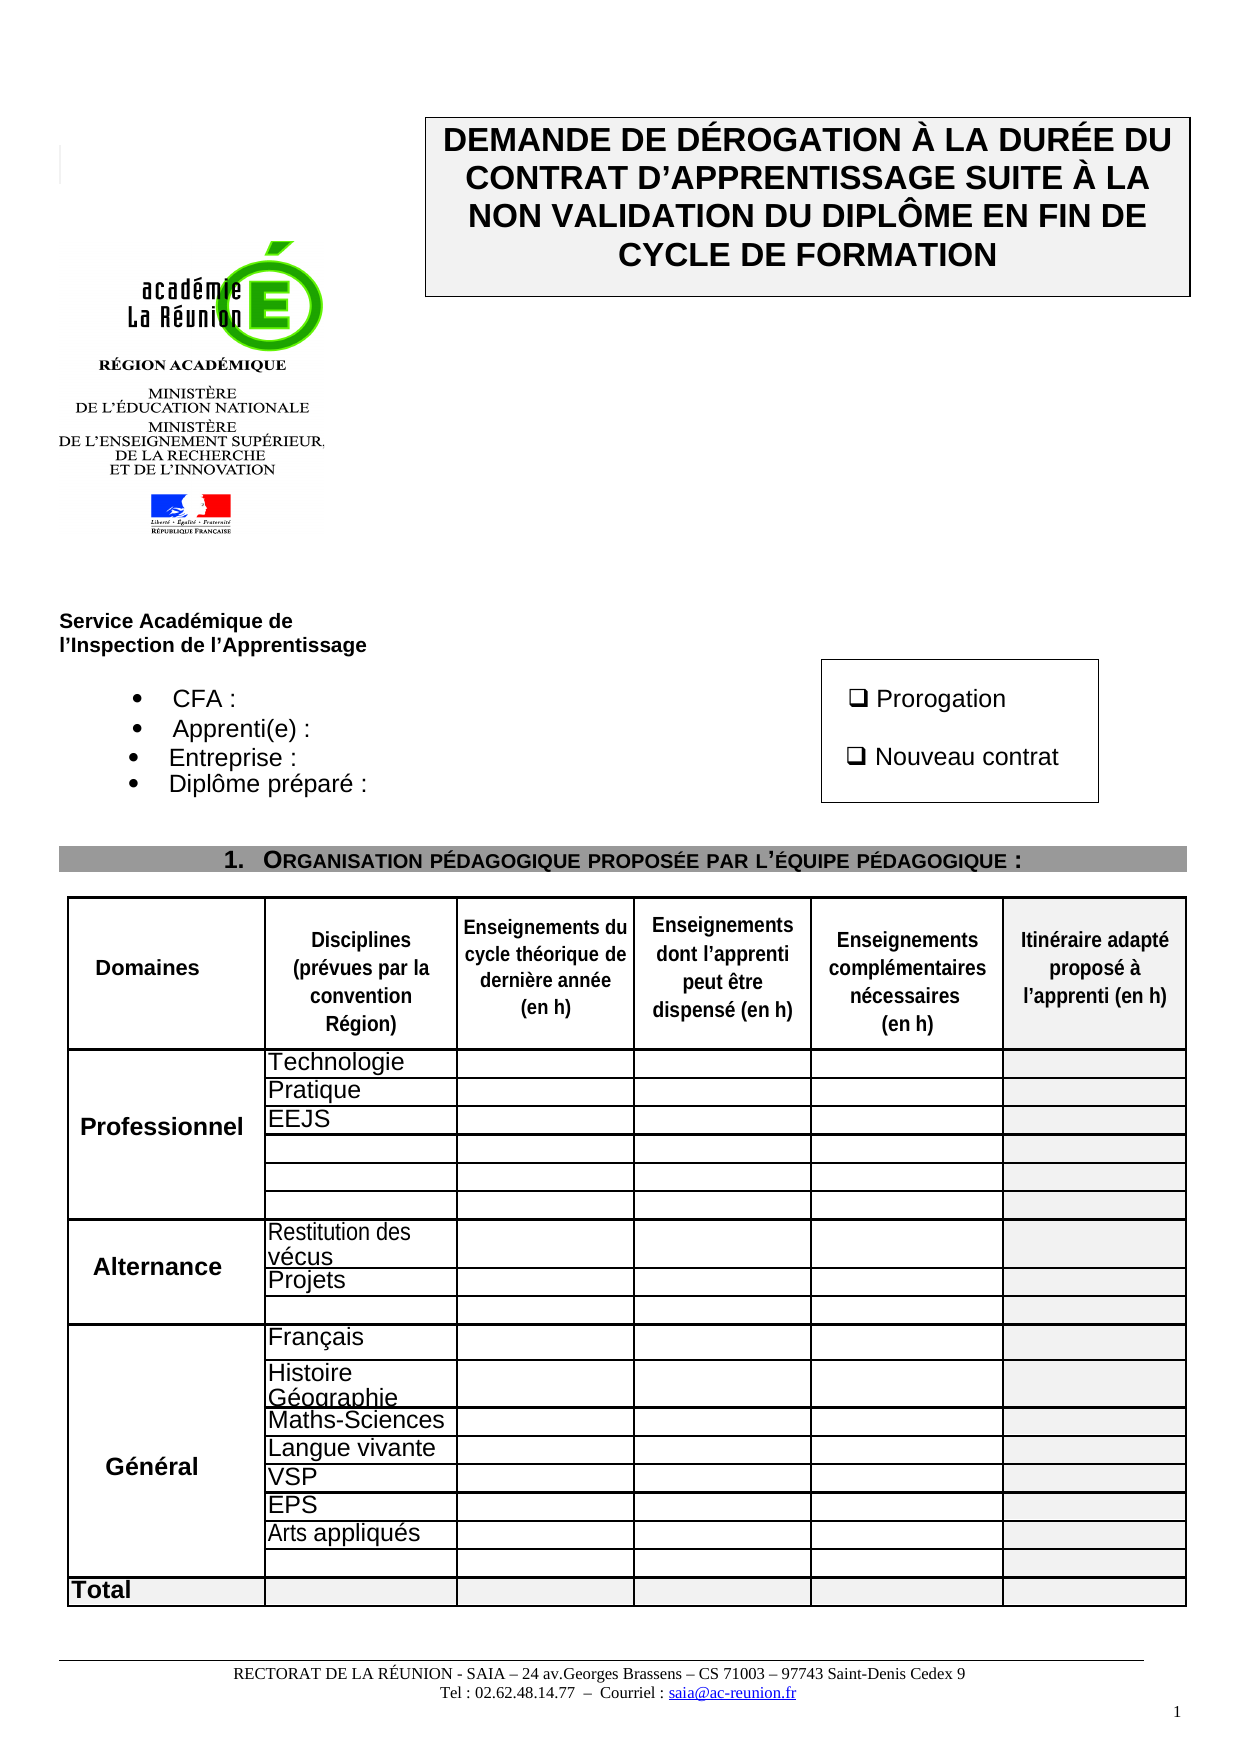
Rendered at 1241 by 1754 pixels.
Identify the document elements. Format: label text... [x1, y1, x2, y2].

table_cell [1004, 1192, 1185, 1218]
picture [59, 241, 325, 534]
table_cell [635, 1494, 810, 1519]
text [822, 771, 1098, 798]
text  Entreprise : [129, 743, 821, 771]
table_cell [812, 1326, 1002, 1359]
table_cell [812, 1192, 1002, 1218]
table_cell [635, 1107, 810, 1133]
table_cell [812, 1164, 1002, 1190]
table_cell [812, 1361, 1002, 1406]
table_cell [635, 1550, 810, 1576]
table_cell [458, 1409, 633, 1434]
table_cell [635, 1437, 810, 1463]
table_cell [458, 1221, 633, 1267]
table_cell Histoire Géographie [266, 1361, 456, 1406]
table_header Enseignements dont l’apprenti peut être dispensé (en h) [635, 899, 810, 1048]
table_cell [1004, 1297, 1185, 1323]
table_cell [635, 1522, 810, 1548]
table_cell Général [69, 1326, 264, 1576]
table_cell [458, 1269, 633, 1295]
table_cell [458, 1079, 633, 1105]
table_cell [458, 1522, 633, 1548]
table_cell [1004, 1136, 1185, 1162]
table_cell [812, 1107, 1002, 1133]
text [1099, 713, 1181, 743]
table_cell [1004, 1409, 1185, 1434]
table_cell [635, 1164, 810, 1190]
table_cell [635, 1361, 810, 1406]
table_cell [635, 1297, 810, 1323]
table_cell [458, 1192, 633, 1218]
table_cell [635, 1079, 810, 1105]
text  Nouveau contrat [822, 743, 1098, 771]
table_cell [458, 1326, 633, 1359]
table_cell [1004, 1465, 1185, 1491]
table_cell Technologie [266, 1051, 456, 1077]
text [822, 713, 1098, 743]
table_cell [458, 1437, 633, 1463]
table_cell [458, 1550, 633, 1576]
table_header Enseignements du cycle théorique de dernière année (en h) [458, 899, 633, 1048]
table_cell [266, 1550, 456, 1576]
table_cell [266, 1579, 456, 1604]
table_cell [635, 1221, 810, 1267]
table_cell [1004, 1269, 1185, 1295]
table_cell [812, 1522, 1002, 1548]
text DEMANDE DE DÉROGATION À LA DURÉE DU CONTRAT D’APPRENTISSAGE SUITE À LA NON VALIDATION DU DIPLÔME EN FIN DE CYCLE DE FORMATION [426, 118, 1189, 296]
table_cell [1004, 1107, 1185, 1133]
table_cell [635, 1136, 810, 1162]
table_cell [266, 1192, 456, 1218]
table_cell [1004, 1579, 1185, 1604]
table_header Itinéraire adapté proposé à l’apprenti (en h) [1004, 899, 1185, 1048]
table_cell [458, 1107, 633, 1133]
table_cell [266, 1164, 456, 1190]
table_cell [1004, 1494, 1185, 1519]
table_cell Arts appliqués [266, 1522, 456, 1548]
table_header Domaines [69, 899, 264, 1048]
table_cell [635, 1465, 810, 1491]
table_cell [812, 1409, 1002, 1434]
table_cell [812, 1269, 1002, 1295]
table_cell [812, 1297, 1002, 1323]
table_cell Projets [266, 1269, 456, 1295]
table_cell [635, 1269, 810, 1295]
table_cell [458, 1136, 633, 1162]
table_cell [458, 1051, 633, 1077]
table_header Disciplines (prévues par la convention Région) [266, 899, 456, 1048]
table_cell [1004, 1051, 1185, 1077]
table_cell [266, 1297, 456, 1323]
table_cell Français [266, 1326, 456, 1359]
text  Prorogation [822, 684, 1098, 713]
table_cell [266, 1136, 456, 1162]
table_cell [812, 1051, 1002, 1077]
table_cell [812, 1437, 1002, 1463]
table_cell [1004, 1079, 1185, 1105]
text [1099, 684, 1181, 713]
table_cell [812, 1550, 1002, 1576]
table_cell Langue vivante [266, 1437, 456, 1463]
table_cell Pratique [266, 1079, 456, 1105]
table_cell VSP [266, 1465, 456, 1491]
table_cell [1004, 1361, 1185, 1406]
table_cell [458, 1494, 633, 1519]
text  Diplôme préparé : [129, 771, 821, 798]
table_cell [458, 1579, 633, 1604]
table_cell [635, 1192, 810, 1218]
text [1099, 771, 1181, 798]
text  CFA : [133, 684, 821, 713]
table_header Enseignements complémentaires nécessaires (en h) [812, 899, 1002, 1048]
table_cell EEJS [266, 1107, 456, 1133]
table_cell Restitution des vécus [266, 1221, 456, 1267]
text  Apprenti(e) : [133, 713, 821, 743]
table_cell [1004, 1164, 1185, 1190]
table_cell [1004, 1522, 1185, 1548]
table_cell [812, 1079, 1002, 1105]
table_cell [812, 1221, 1002, 1267]
table_cell [458, 1361, 633, 1406]
table_cell [1004, 1221, 1185, 1267]
table_cell [635, 1409, 810, 1434]
table_cell Maths-Sciences [266, 1409, 456, 1434]
text Service Académique de [59, 609, 1181, 633]
text [1099, 743, 1181, 771]
table_cell Alternance [69, 1221, 264, 1323]
table_cell Total [69, 1579, 264, 1604]
table_cell [635, 1326, 810, 1359]
table_cell [1004, 1326, 1185, 1359]
table_cell [458, 1465, 633, 1491]
table_cell EPS [266, 1494, 456, 1519]
text 1. Organisation pédagogique proposÉe par l’Équipe pÉdagogique : [59, 846, 1187, 872]
table_cell [635, 1051, 810, 1077]
table_cell [458, 1297, 633, 1323]
table_cell [635, 1579, 810, 1604]
table_cell [812, 1579, 1002, 1604]
table_cell Professionnel [69, 1051, 264, 1218]
table_cell [1004, 1550, 1185, 1576]
table_cell [812, 1465, 1002, 1491]
table_cell [458, 1164, 633, 1190]
text l’Inspection de l’Apprentissage [59, 633, 1181, 657]
table_cell [812, 1136, 1002, 1162]
table_cell [812, 1494, 1002, 1519]
table_cell [1004, 1437, 1185, 1463]
